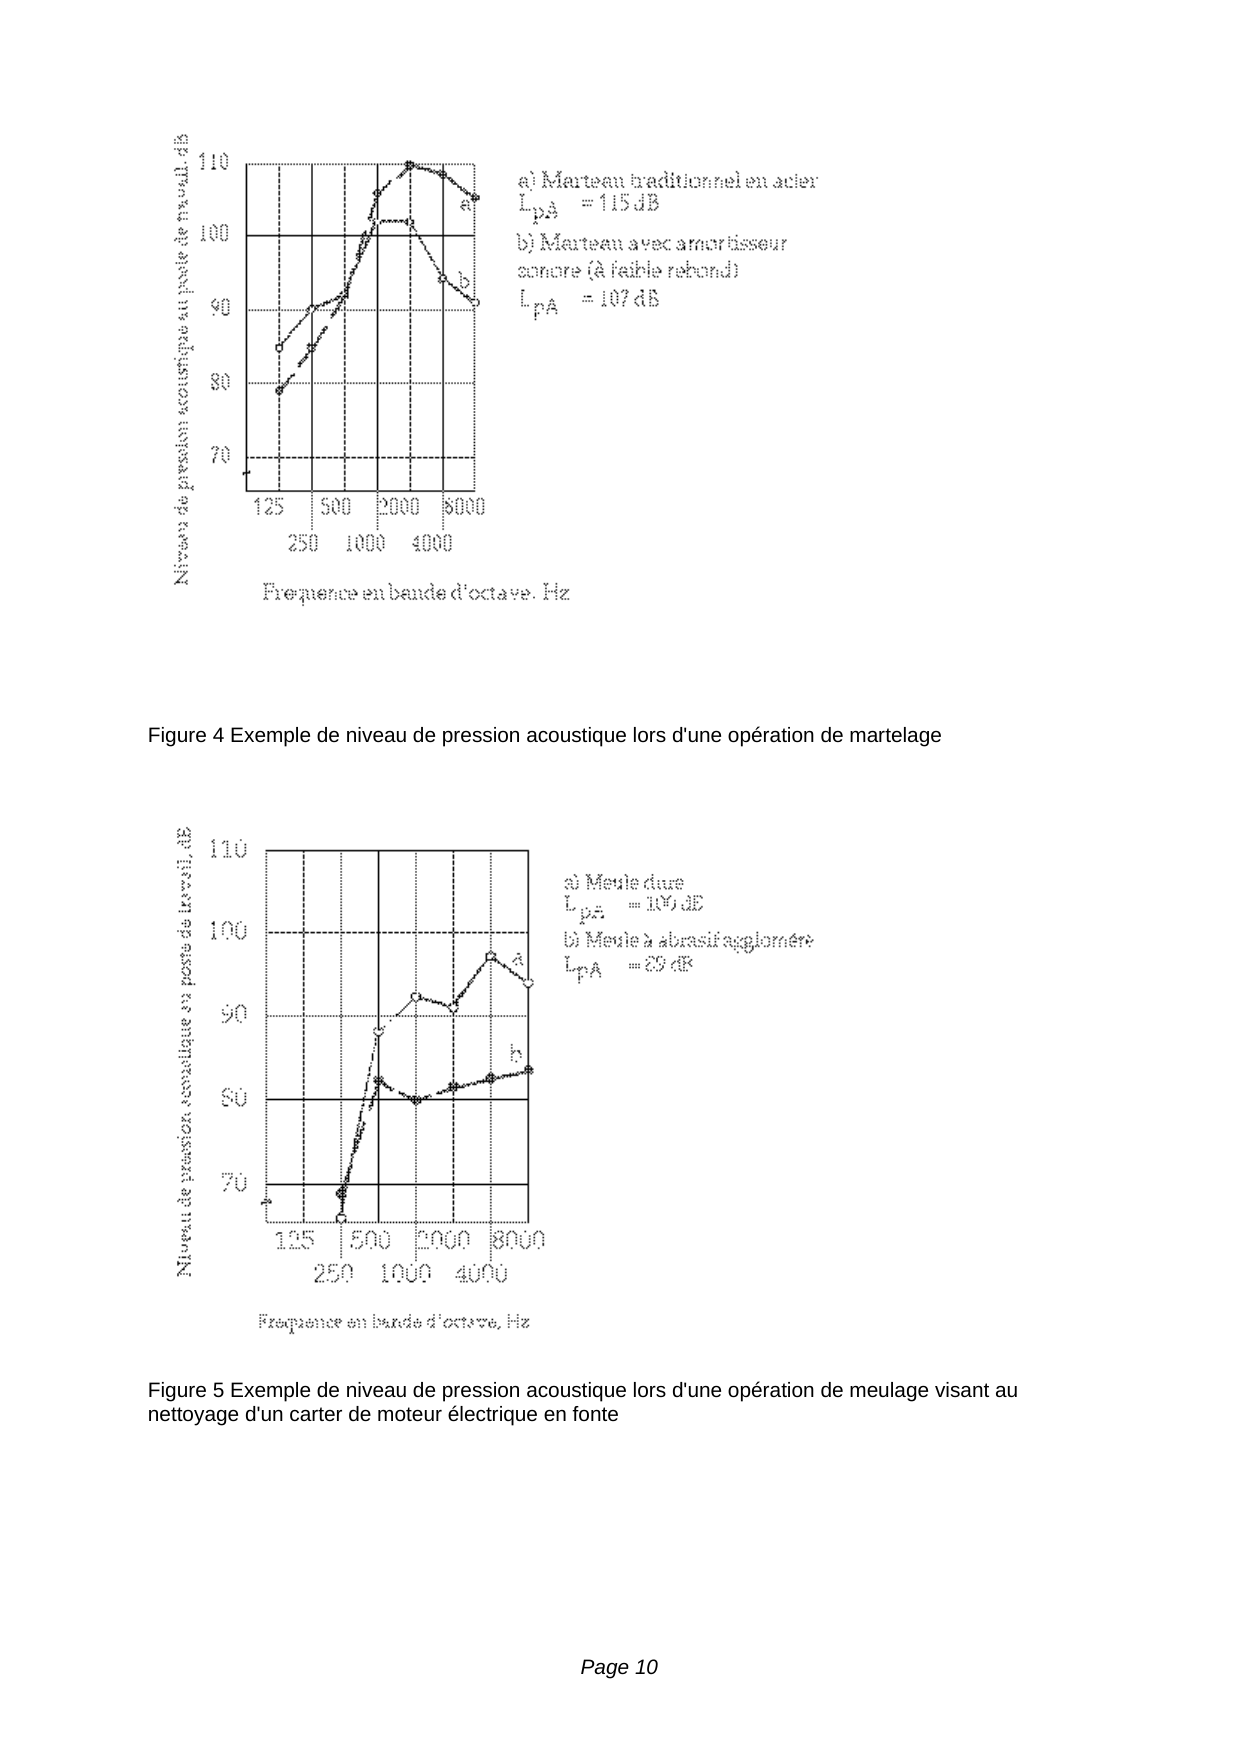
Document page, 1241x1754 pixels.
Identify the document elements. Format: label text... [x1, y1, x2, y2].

picture [164, 792, 902, 1363]
picture [164, 110, 833, 708]
text Figure 5 Exemple de niveau de pression acoustique lors d'une opération de meulage visant au nettoyage d'un carter de moteur électrique en fonte [148, 1378, 1092, 1426]
text Figure 4 Exemple de niveau de pression acoustique lors d'une opération de martelage [148, 723, 1092, 747]
